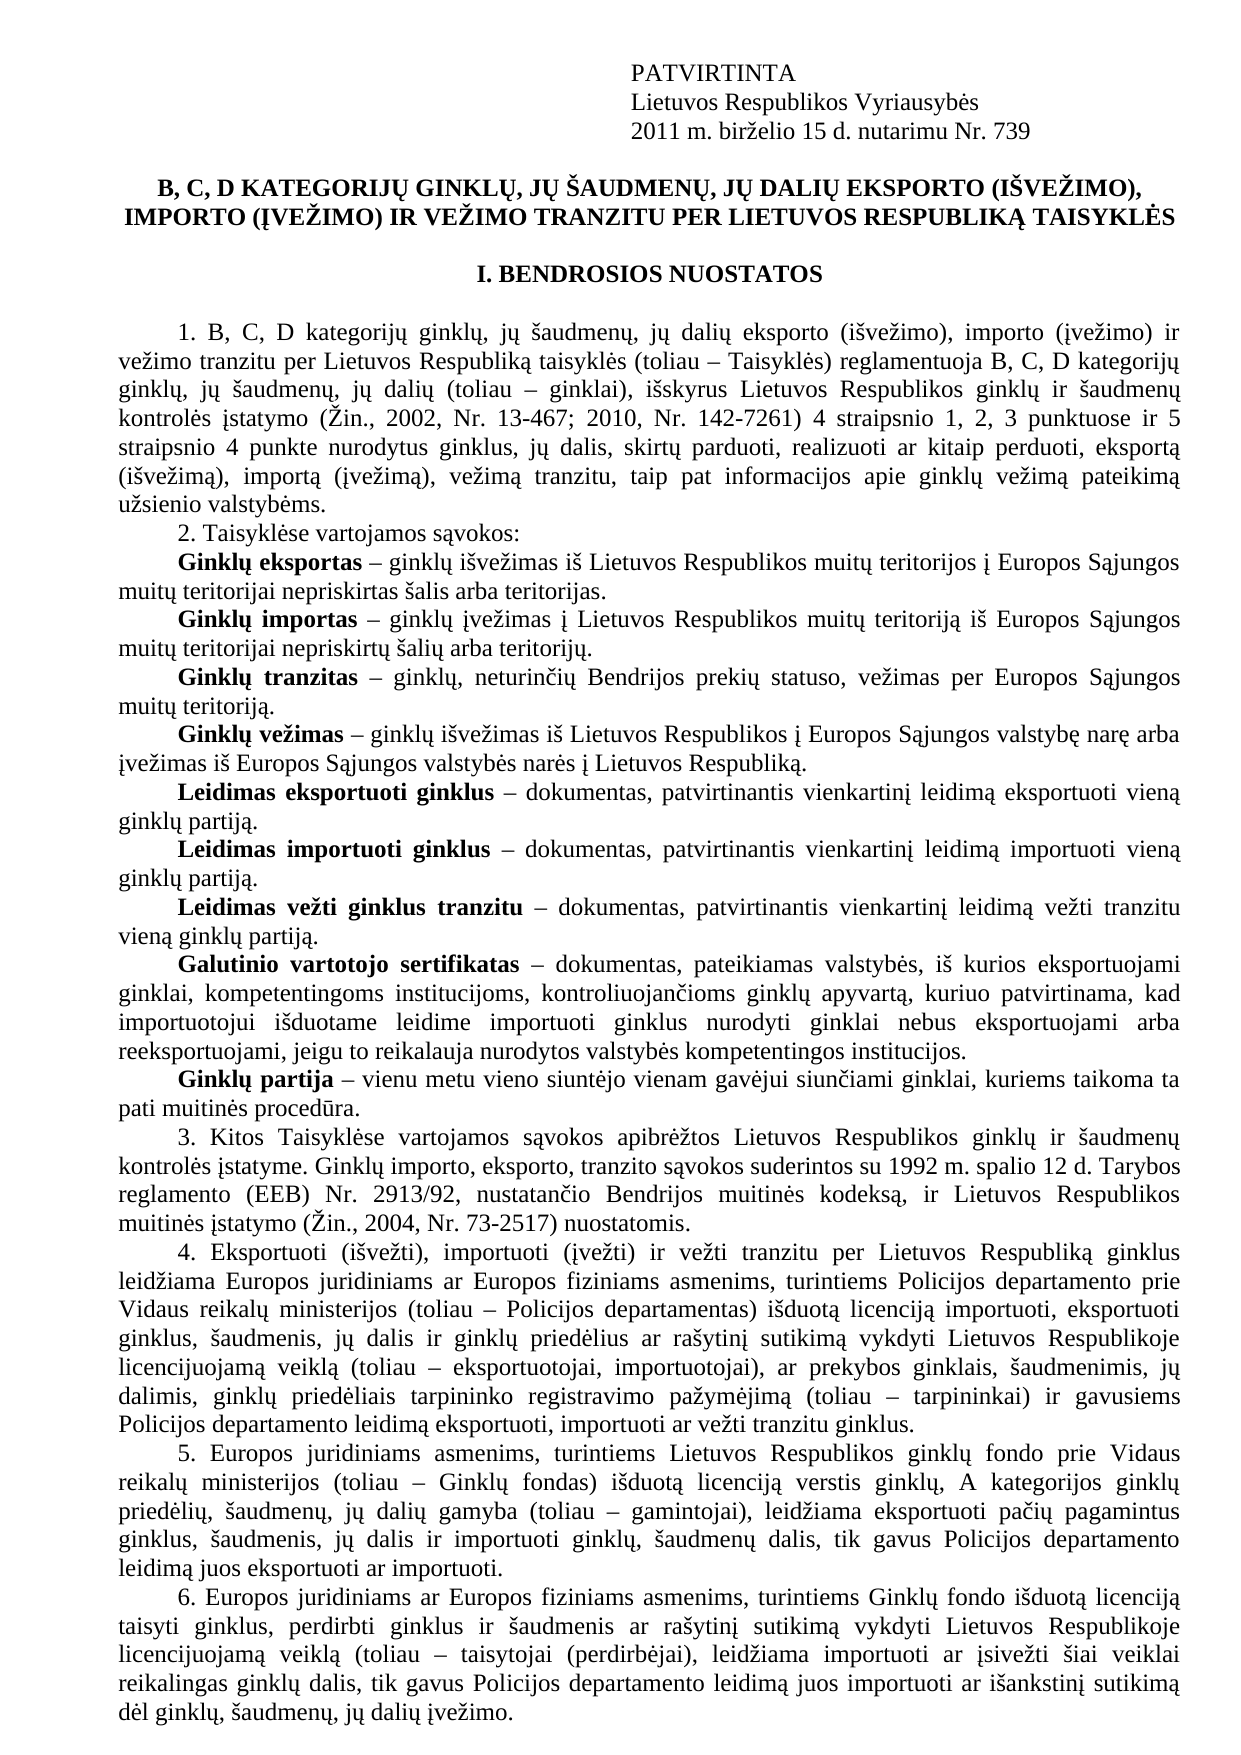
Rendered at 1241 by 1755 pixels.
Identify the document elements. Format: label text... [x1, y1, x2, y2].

text Ginklų vežimas – ginklų išvežimas iš Lietuvos Respublikos į Europos Sąjungos valstybę narę arba įvežimas iš Europos Sąjungos valstybės narės į Lietuvos Respubliką. [118, 719, 1181, 777]
text 6. Europos juridiniams ar Europos fiziniams asmenims, turintiems Ginklų fondo išduotą licenciją taisyti ginklus, perdirbti ginklus ir šaudmenis ar rašytinį sutikimą vykdyti Lietuvos Respublikoje licencijuojamą veiklą (toliau – taisytojai (perdirbėjai), leidžiama importuoti ar įsivežti šiai veiklai reikalingas ginklų dalis, tik gavus Policijos departamento leidimą juos importuoti ar išankstinį sutikimą dėl ginklų, šaudmenų, jų dalių įvežimo. [118, 1582, 1181, 1726]
text Ginklų tranzitas – ginklų, neturinčių Bendrijos prekių statuso, vežimas per Europos Sąjungos muitų teritoriją. [118, 662, 1181, 719]
text 1. B, C, D kategorijų ginklų, jų šaudmenų, jų dalių eksporto (išvežimo), importo (įvežimo) ir vežimo tranzitu per Lietuvos Respubliką taisyklės (toliau – Taisyklės) reglamentuoja B, C, D kategorijų ginklų, jų šaudmenų, jų dalių (toliau – ginklai), išskyrus Lietuvos Respublikos ginklų ir šaudmenų kontrolės įstatymo (Žin., 2002, Nr. 13-467; 2010, Nr. 142-7261) 4 straipsnio 1, 2, 3 punktuose ir 5 straipsnio 4 punkte nurodytus ginklus, jų dalis, skirtų parduoti, realizuoti ar kitaip perduoti, eksportą (išvežimą), importą (įvežimą), vežimą tranzitu, taip pat informacijos apie ginklų vežimą pateikimą užsienio valstybėms. [118, 317, 1181, 518]
text I. BENDROsios nuostatos [118, 259, 1181, 288]
text Patvirtinta [631, 58, 1181, 87]
text 4. Eksportuoti (išvežti), importuoti (įvežti) ir vežti tranzitu per Lietuvos Respubliką ginklus leidžiama Europos juridiniams ar Europos fiziniams asmenims, turintiems Policijos departamento prie Vidaus reikalų ministerijos (toliau – Policijos departamentas) išduotą licenciją importuoti, eksportuoti ginklus, šaudmenis, jų dalis ir ginklų priedėlius ar rašytinį sutikimą vykdyti Lietuvos Respublikoje licencijuojamą veiklą (toliau – eksportuotojai, importuotojai), ar prekybos ginklais, šaudmenimis, jų dalimis, ginklų priedėliais tarpininko registravimo pažymėjimą (toliau – tarpininkai) ir gavusiems Policijos departamento leidimą eksportuoti, importuoti ar vežti tranzitu ginklus. [118, 1237, 1181, 1438]
text 2011 m. birželio 15 d. nutarimu Nr. 739 [631, 116, 1181, 144]
text Ginklų importas – ginklų įvežimas į Lietuvos Respublikos muitų teritoriją iš Europos Sąjungos muitų teritorijai nepriskirtų šalių arba teritorijų. [118, 604, 1181, 662]
text Ginklų partija – vienu metu vieno siuntėjo vienam gavėjui siunčiami ginklai, kuriems taikoma ta pati muitinės procedūra. [118, 1064, 1181, 1122]
text Leidimas importuoti ginklus – dokumentas, patvirtinantis vienkartinį leidimą importuoti vieną ginklų partiją. [118, 834, 1181, 892]
text B, C, D KATEGORIJŲ GINKLŲ, JŲ ŠAUDMENŲ, JŲ DALIŲ EKSPORTO (IŠVEŽIMO), IMPORTO (ĮVEŽIMO) ir VEŽIMO TRANZITU PER LIETUVOS RESPUBLIKĄ TAISYKLĖS [118, 173, 1181, 231]
text 5. Europos juridiniams asmenims, turintiems Lietuvos Respublikos ginklų fondo prie Vidaus reikalų ministerijos (toliau – Ginklų fondas) išduotą licenciją verstis ginklų, A kategorijos ginklų priedėlių, šaudmenų, jų dalių gamyba (toliau – gamintojai), leidžiama eksportuoti pačių pagamintus ginklus, šaudmenis, jų dalis ir importuoti ginklų, šaudmenų dalis, tik gavus Policijos departamento leidimą juos eksportuoti ar importuoti. [118, 1438, 1181, 1582]
text 3. Kitos Taisyklėse vartojamos sąvokos apibrėžtos Lietuvos Respublikos ginklų ir šaudmenų kontrolės įstatyme. Ginklų importo, eksporto, tranzito sąvokos suderintos su 1992 m. spalio 12 d. Tarybos reglamento (EEB) Nr. 2913/92, nustatančio Bendrijos muitinės kodeksą, ir Lietuvos Respublikos muitinės įstatymo (Žin., 2004, Nr. 73-2517) nuostatomis. [118, 1122, 1181, 1237]
text Leidimas eksportuoti ginklus – dokumentas, patvirtinantis vienkartinį leidimą eksportuoti vieną ginklų partiją. [118, 777, 1181, 834]
text 2. Taisyklėse vartojamos sąvokos: [118, 518, 1181, 547]
text Ginklų eksportas – ginklų išvežimas iš Lietuvos Respublikos muitų teritorijos į Europos Sąjungos muitų teritorijai nepriskirtas šalis arba teritorijas. [118, 547, 1181, 604]
text Galutinio vartotojo sertifikatas – dokumentas, pateikiamas valstybės, iš kurios eksportuojami ginklai, kompetentingoms institucijoms, kontroliuojančioms ginklų apyvartą, kuriuo patvirtinama, kad importuotojui išduotame leidime importuoti ginklus nurodyti ginklai nebus eksportuojami arba reeksportuojami, jeigu to reikalauja nurodytos valstybės kompetentingos institucijos. [118, 949, 1181, 1064]
text Lietuvos Respublikos Vyriausybės [631, 87, 1181, 116]
text Leidimas vežti ginklus tranzitu – dokumentas, patvirtinantis vienkartinį leidimą vežti tranzitu vieną ginklų partiją. [118, 892, 1181, 949]
